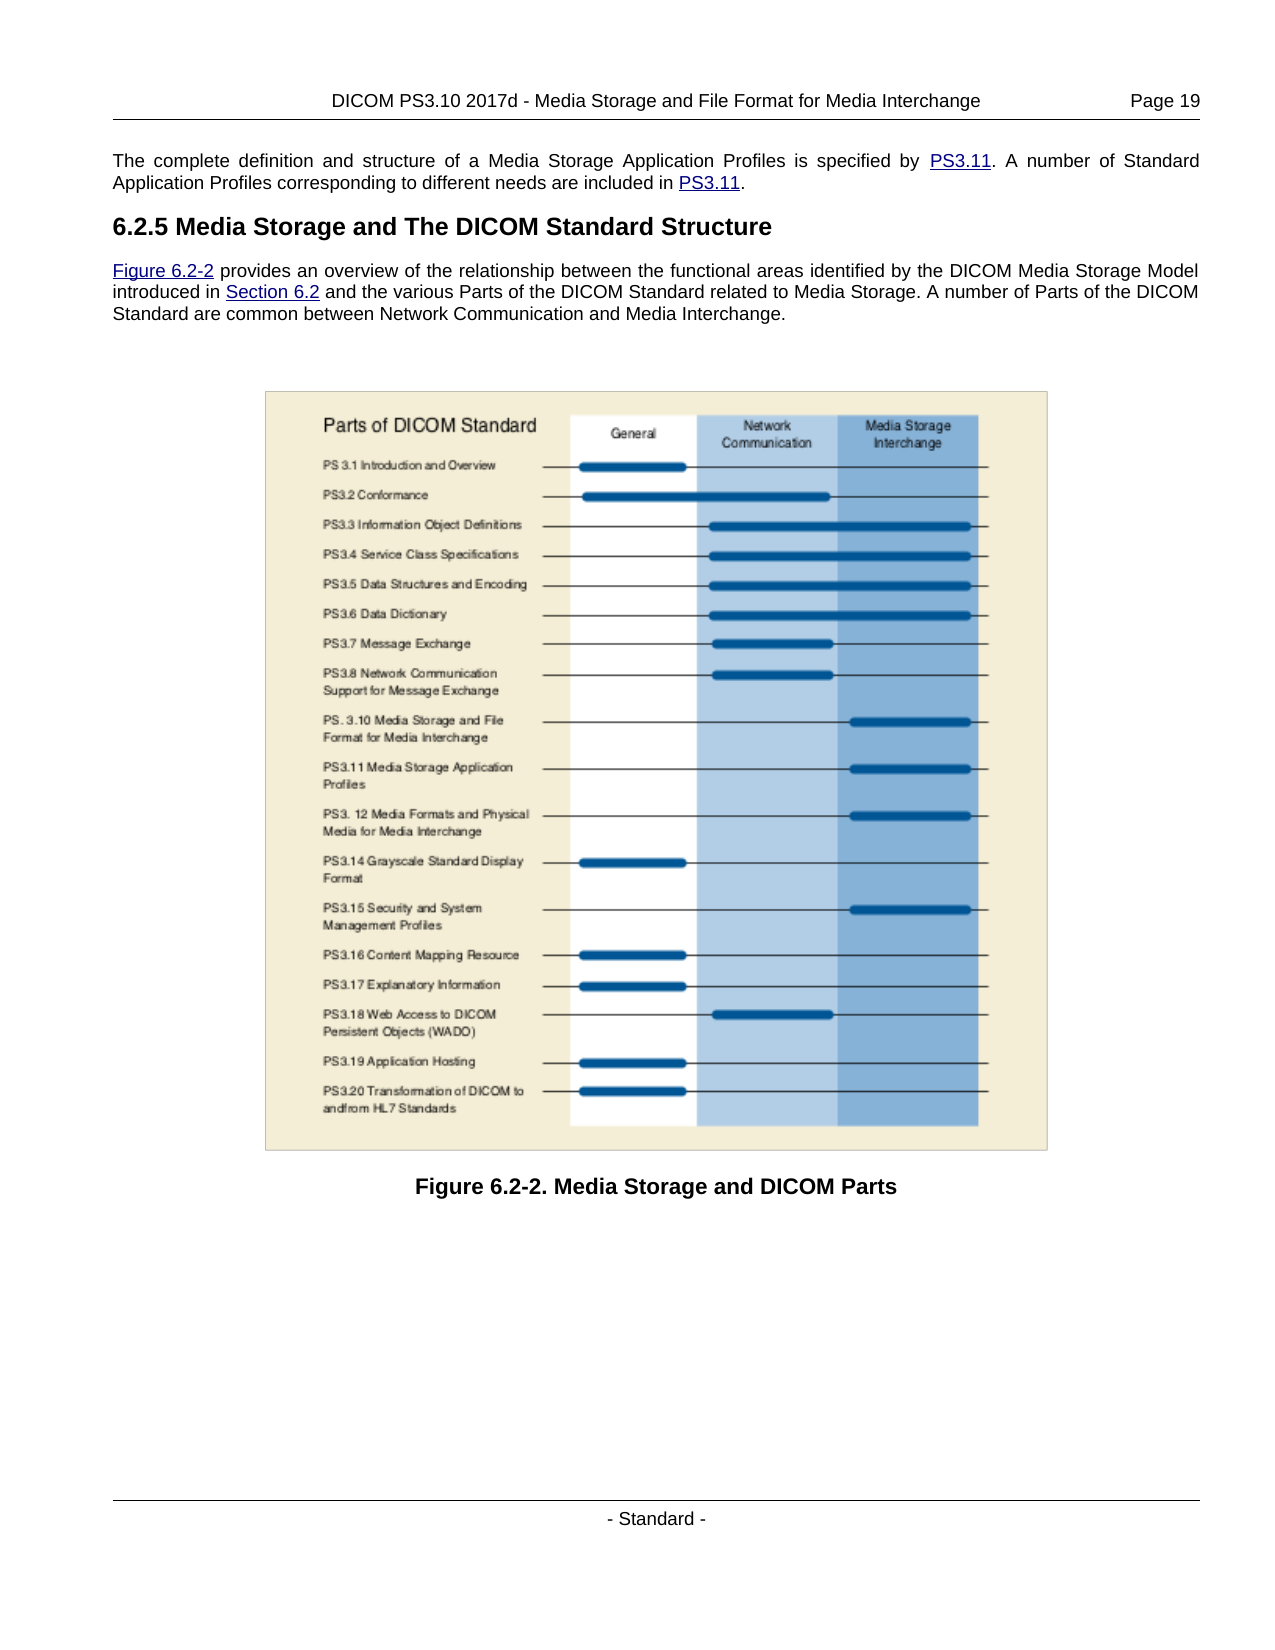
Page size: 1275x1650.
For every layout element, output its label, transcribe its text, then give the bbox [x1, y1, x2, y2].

picture [264, 390, 1049, 1152]
text Figure 6.2-2. Media Storage and DICOM Parts [112, 1174, 1200, 1199]
text The complete definition and structure of a Media Storage Application Profiles is specified by PS3.11. A number of Standard Application Profiles corresponding to different needs are included in PS3.11. [112, 150, 1200, 193]
text 6.2.5 Media Storage and The DICOM Standard Structure [112, 212, 1200, 241]
text Figure 6.2-2 provides an overview of the relationship between the functional areas identified by the DICOM Media Storage Model introduced in Section 6.2 and the various Parts of the DICOM Standard related to Media Storage. A number of Parts of the DICOM Standard are common between Network Communication and Media Interchange. [112, 259, 1200, 324]
